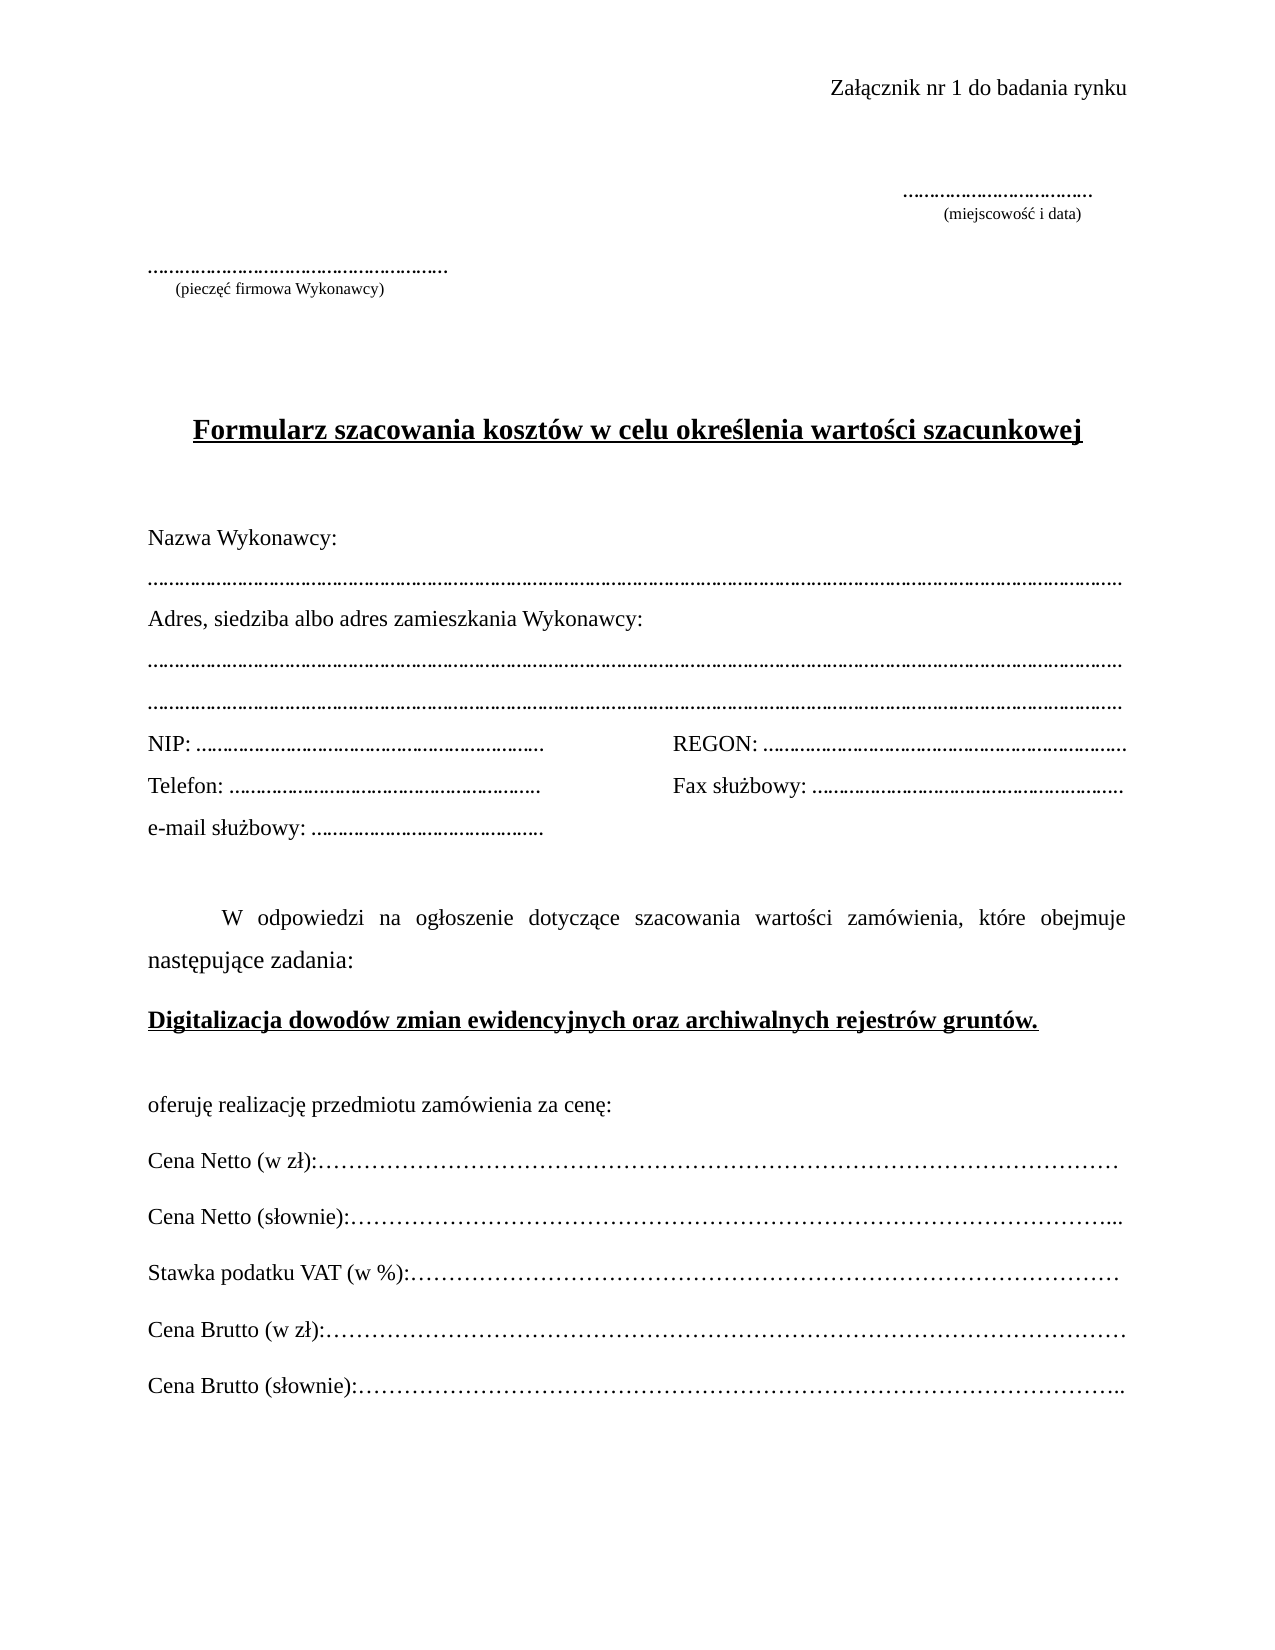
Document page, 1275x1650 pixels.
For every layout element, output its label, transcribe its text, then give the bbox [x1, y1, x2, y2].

text oferuję realizację przedmiotu zamówienia za cenę: [148, 1091, 1127, 1117]
text NIP: ………………………………………………………… REGON: …………………………………………………………… [148, 729, 1127, 757]
text Nazwa Wykonawcy: [148, 524, 1127, 550]
text Cena Netto (w zł):…………………………………………………………………………………………… [148, 1147, 1127, 1173]
text (miejscowość i data) [898, 204, 1127, 223]
text Formularz szacowania kosztów w celu określenia wartości szacunkowej [148, 412, 1127, 446]
text ………………………………………………………………………………………………………………………………………………………………….. [148, 563, 1127, 591]
text Telefon: ………………………………………………….. Fax służbowy: ………………………………………………….. [148, 771, 1127, 799]
list Digitalizacja dowodów zmian ewidencyjnych oraz archiwalnych rejestrów gruntów. [148, 1005, 1127, 1033]
text e-mail służbowy: …………………………………….. [148, 813, 1127, 841]
text Stawka podatku VAT (w %):………………………………………………………………………………… [148, 1259, 1127, 1286]
text ………………………………………………………………………………………………………………………………………………………………….. [148, 645, 1127, 673]
text ………………………………………………… [148, 251, 1127, 279]
text Adres, siedziba albo adres zamieszkania Wykonawcy: [148, 605, 1127, 632]
text ……………………………… [898, 176, 1127, 204]
text W odpowiedzi na ogłoszenie dotyczące szacowania wartości zamówienia, które obejmuje następujące zadania: [148, 904, 1127, 974]
text (pieczęć firmowa Wykonawcy) [148, 279, 1127, 298]
text Cena Netto (słownie):………………………………………………………………………………………... [148, 1203, 1127, 1230]
text Cena Brutto (w zł):…………………………………………………………………………………………… [148, 1316, 1127, 1342]
text Cena Brutto (słownie):……………………………………………………………………………………….. [148, 1372, 1127, 1398]
text ………………………………………………………………………………………………………………………………………………………………….. [148, 687, 1127, 715]
